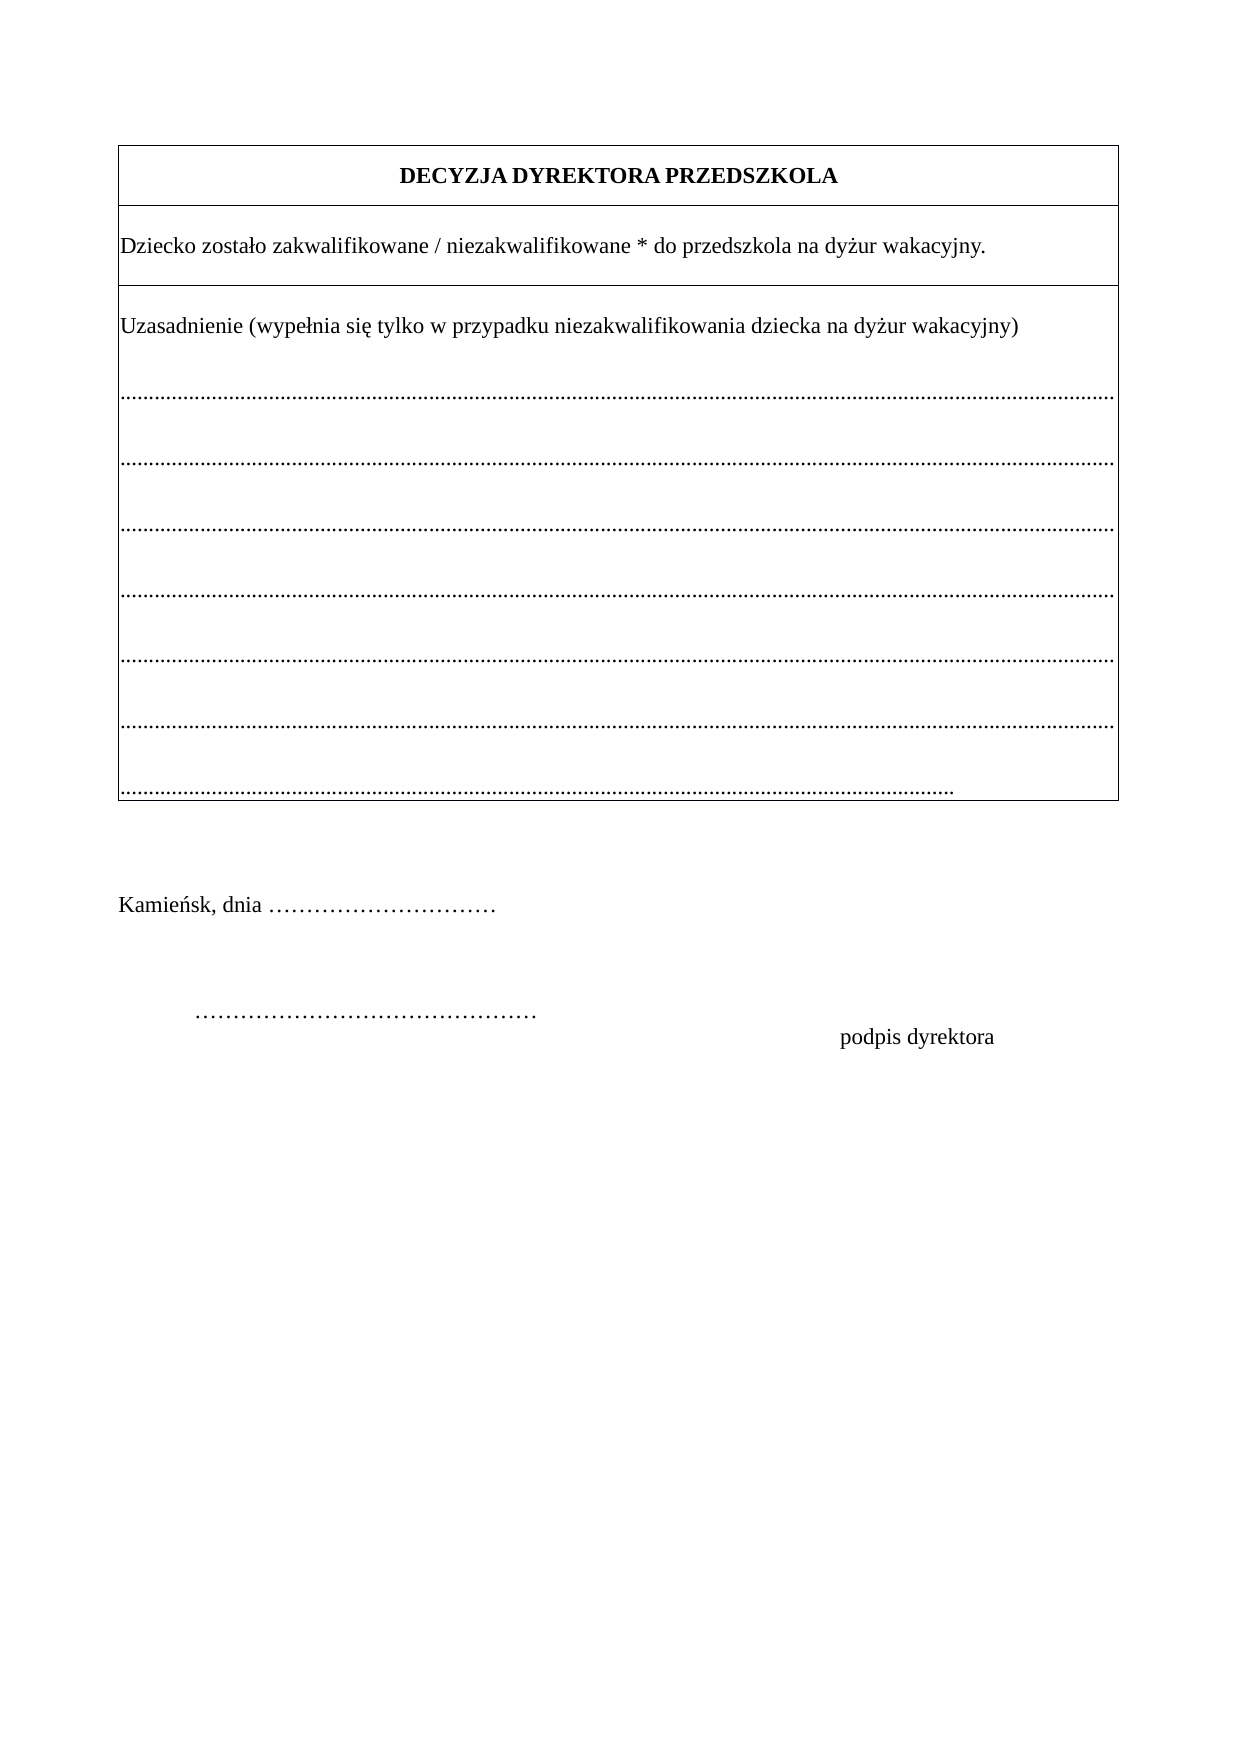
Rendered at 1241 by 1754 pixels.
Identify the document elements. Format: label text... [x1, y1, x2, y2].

text Kamieńsk, dnia ………………………… [118, 891, 1122, 918]
table_header DECYZJA DYREKTORA PRZEDSZKOLA [119, 146, 1118, 205]
table_cell Uzasadnienie (wypełnia się tylko w przypadku niezakwalifikowania dziecka na dyżur wakacyjny) ...................................................................................................................................................................................................................................................................................................................................................................................................................................................................................................................................................................................................................................................................................................................................................................................................................................................................................................................................................................................................................................................................................................................................................................................................................................... [119, 286, 1118, 799]
text ……………………………………… [118, 997, 1122, 1023]
text podpis dyrektora [0, 1023, 1122, 1049]
table_cell Dziecko zostało zakwalifikowane / niezakwalifikowane * do przedszkola na dyżur wakacyjny. [119, 206, 1118, 285]
